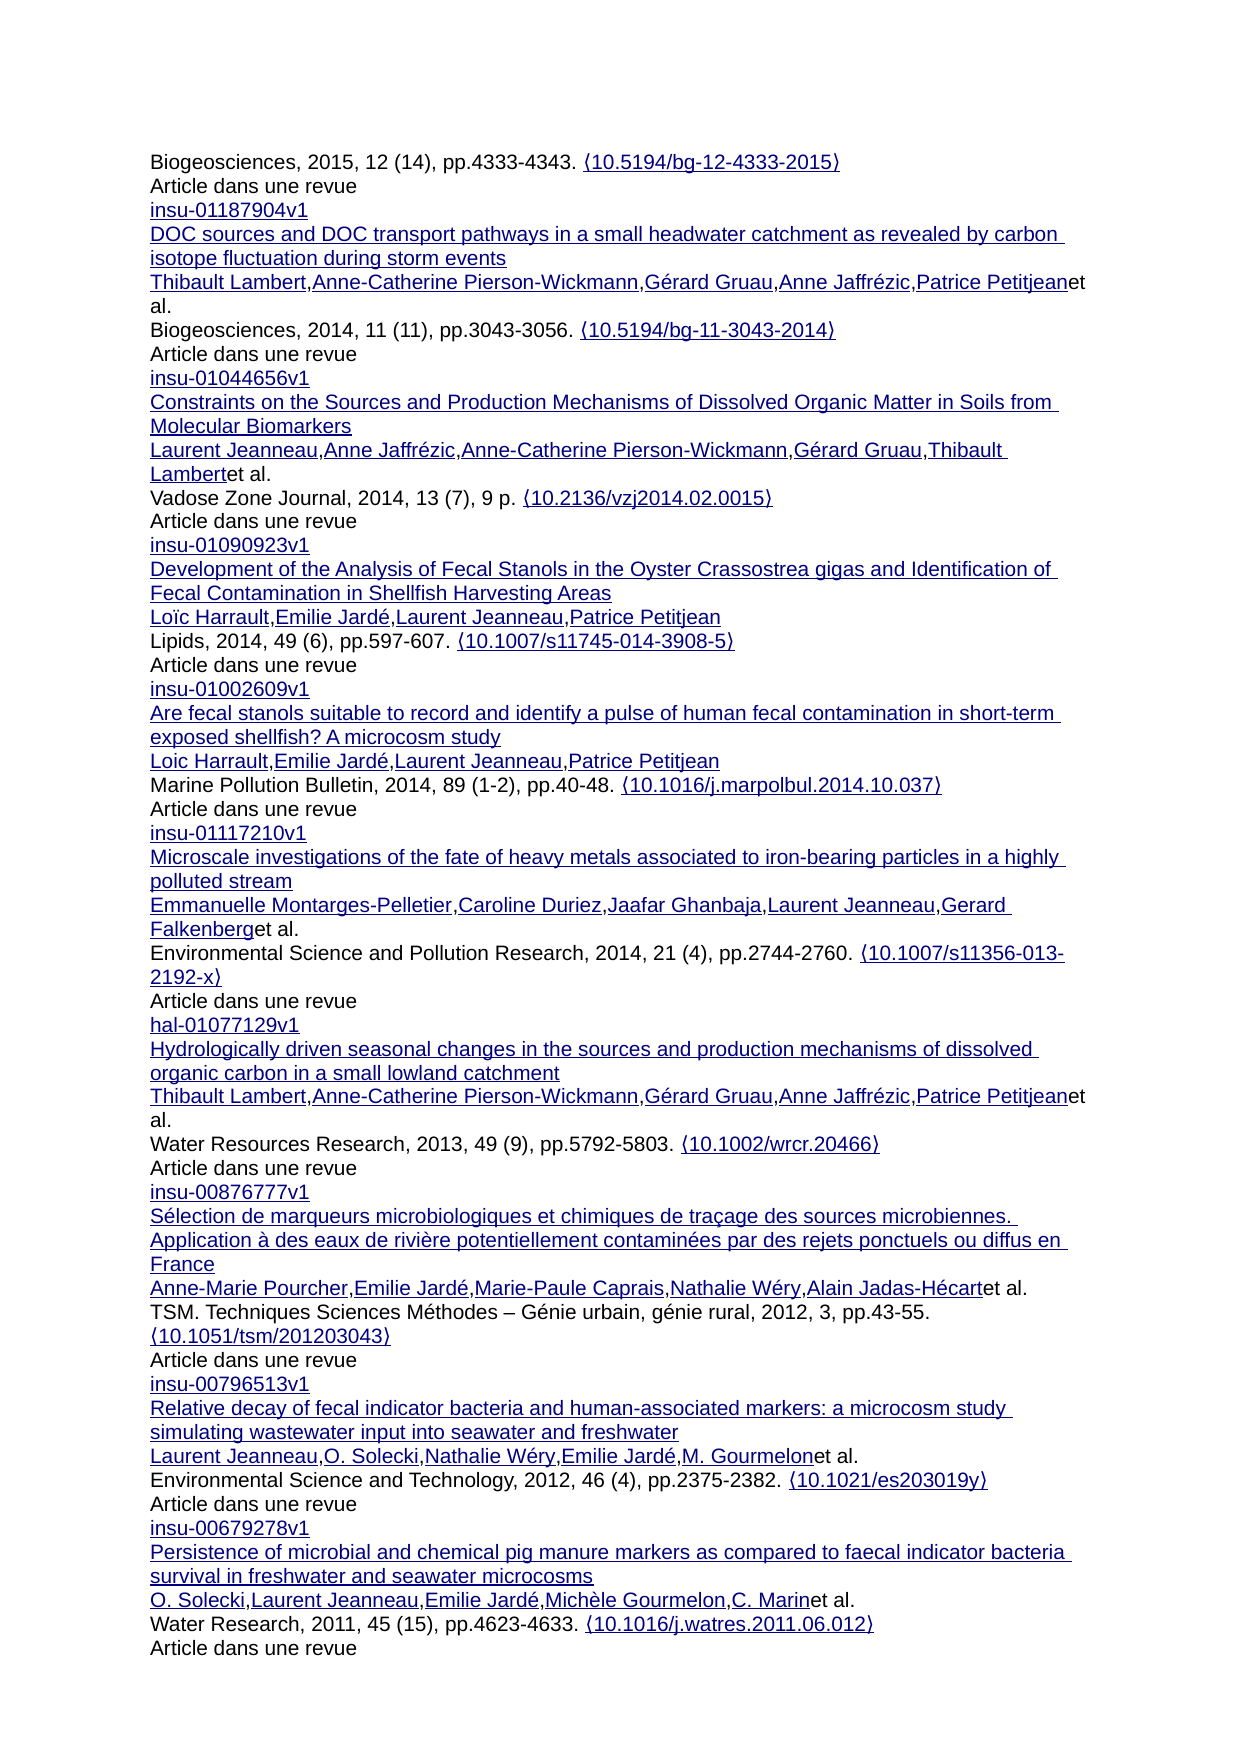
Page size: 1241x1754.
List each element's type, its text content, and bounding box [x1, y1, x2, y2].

table_cell Biogeosciences, 2015, 12 (14), pp.4333-4343. ⟨10.5194/bg-12-4333-2015⟩ Article dans une revue insu-01187904v1 [150, 150, 1090, 222]
table_cell Constraints on the Sources and Production Mechanisms of Dissolved Organic Matter in Soils from Molecular Biomarkers Laurent Jeanneau,Anne Jaffrézic,Anne-Catherine Pierson-Wickmann,Gérard Gruau,Thibault Lambertet al. Vadose Zone Journal, 2014, 13 (7), 9 p. ⟨10.2136/vzj2014.02.0015⟩ Article dans une revue insu-01090923v1 [150, 390, 1090, 557]
table_cell Sélection de marqueurs microbiologiques et chimiques de traçage des sources microbiennes. Application à des eaux de rivière potentiellement contaminées par des rejets ponctuels ou diffus en France Anne-Marie Pourcher,Emilie Jardé,Marie-Paule Caprais,Nathalie Wéry,Alain Jadas-Hécartet al. TSM. Techniques Sciences Méthodes – Génie urbain, génie rural, 2012, 3, pp.43-55. ⟨10.1051/tsm/201203043⟩ Article dans une revue insu-00796513v1 [150, 1204, 1090, 1396]
table_cell Persistence of microbial and chemical pig manure markers as compared to faecal indicator bacteria survival in freshwater and seawater microcosms O. Solecki,Laurent Jeanneau,Emilie Jardé,Michèle Gourmelon,C. Marinet al. Water Research, 2011, 45 (15), pp.4623-4633. ⟨10.1016/j.watres.2011.06.012⟩ Article dans une revue [150, 1540, 1090, 1659]
table_cell Hydrologically driven seasonal changes in the sources and production mechanisms of dissolved organic carbon in a small lowland catchment Thibault Lambert,Anne-Catherine Pierson-Wickmann,Gérard Gruau,Anne Jaffrézic,Patrice Petitjeanet al. Water Resources Research, 2013, 49 (9), pp.5792-5803. ⟨10.1002/wrcr.20466⟩ Article dans une revue insu-00876777v1 [150, 1036, 1090, 1204]
table_cell Microscale investigations of the fate of heavy metals associated to iron-bearing particles in a highly polluted stream Emmanuelle Montarges-Pelletier,Caroline Duriez,Jaafar Ghanbaja,Laurent Jeanneau,Gerard Falkenberget al. Environmental Science and Pollution Research, 2014, 21 (4), pp.2744-2760. ⟨10.1007/s11356-013-2192-x⟩ Article dans une revue hal-01077129v1 [150, 845, 1090, 1036]
table_cell Relative decay of fecal indicator bacteria and human-associated markers: a microcosm study simulating wastewater input into seawater and freshwater Laurent Jeanneau,O. Solecki,Nathalie Wéry,Emilie Jardé,M. Gourmelonet al. Environmental Science and Technology, 2012, 46 (4), pp.2375-2382. ⟨10.1021/es203019y⟩ Article dans une revue insu-00679278v1 [150, 1396, 1090, 1539]
table_cell Development of the Analysis of Fecal Stanols in the Oyster Crassostrea gigas and Identification of Fecal Contamination in Shellfish Harvesting Areas Loïc Harrault,Emilie Jardé,Laurent Jeanneau,Patrice Petitjean Lipids, 2014, 49 (6), pp.597-607. ⟨10.1007/s11745-014-3908-5⟩ Article dans une revue insu-01002609v1 [150, 557, 1090, 701]
table_cell Are fecal stanols suitable to record and identify a pulse of human fecal contamination in short-term exposed shellfish? A microcosm study Loic Harrault,Emilie Jardé,Laurent Jeanneau,Patrice Petitjean Marine Pollution Bulletin, 2014, 89 (1-2), pp.40-48. ⟨10.1016/j.marpolbul.2014.10.037⟩ Article dans une revue insu-01117210v1 [150, 701, 1090, 845]
table_cell DOC sources and DOC transport pathways in a small headwater catchment as revealed by carbon isotope fluctuation during storm events Thibault Lambert,Anne-Catherine Pierson-Wickmann,Gérard Gruau,Anne Jaffrézic,Patrice Petitjeanet al. Biogeosciences, 2014, 11 (11), pp.3043-3056. ⟨10.5194/bg-11-3043-2014⟩ Article dans une revue insu-01044656v1 [150, 222, 1090, 389]
